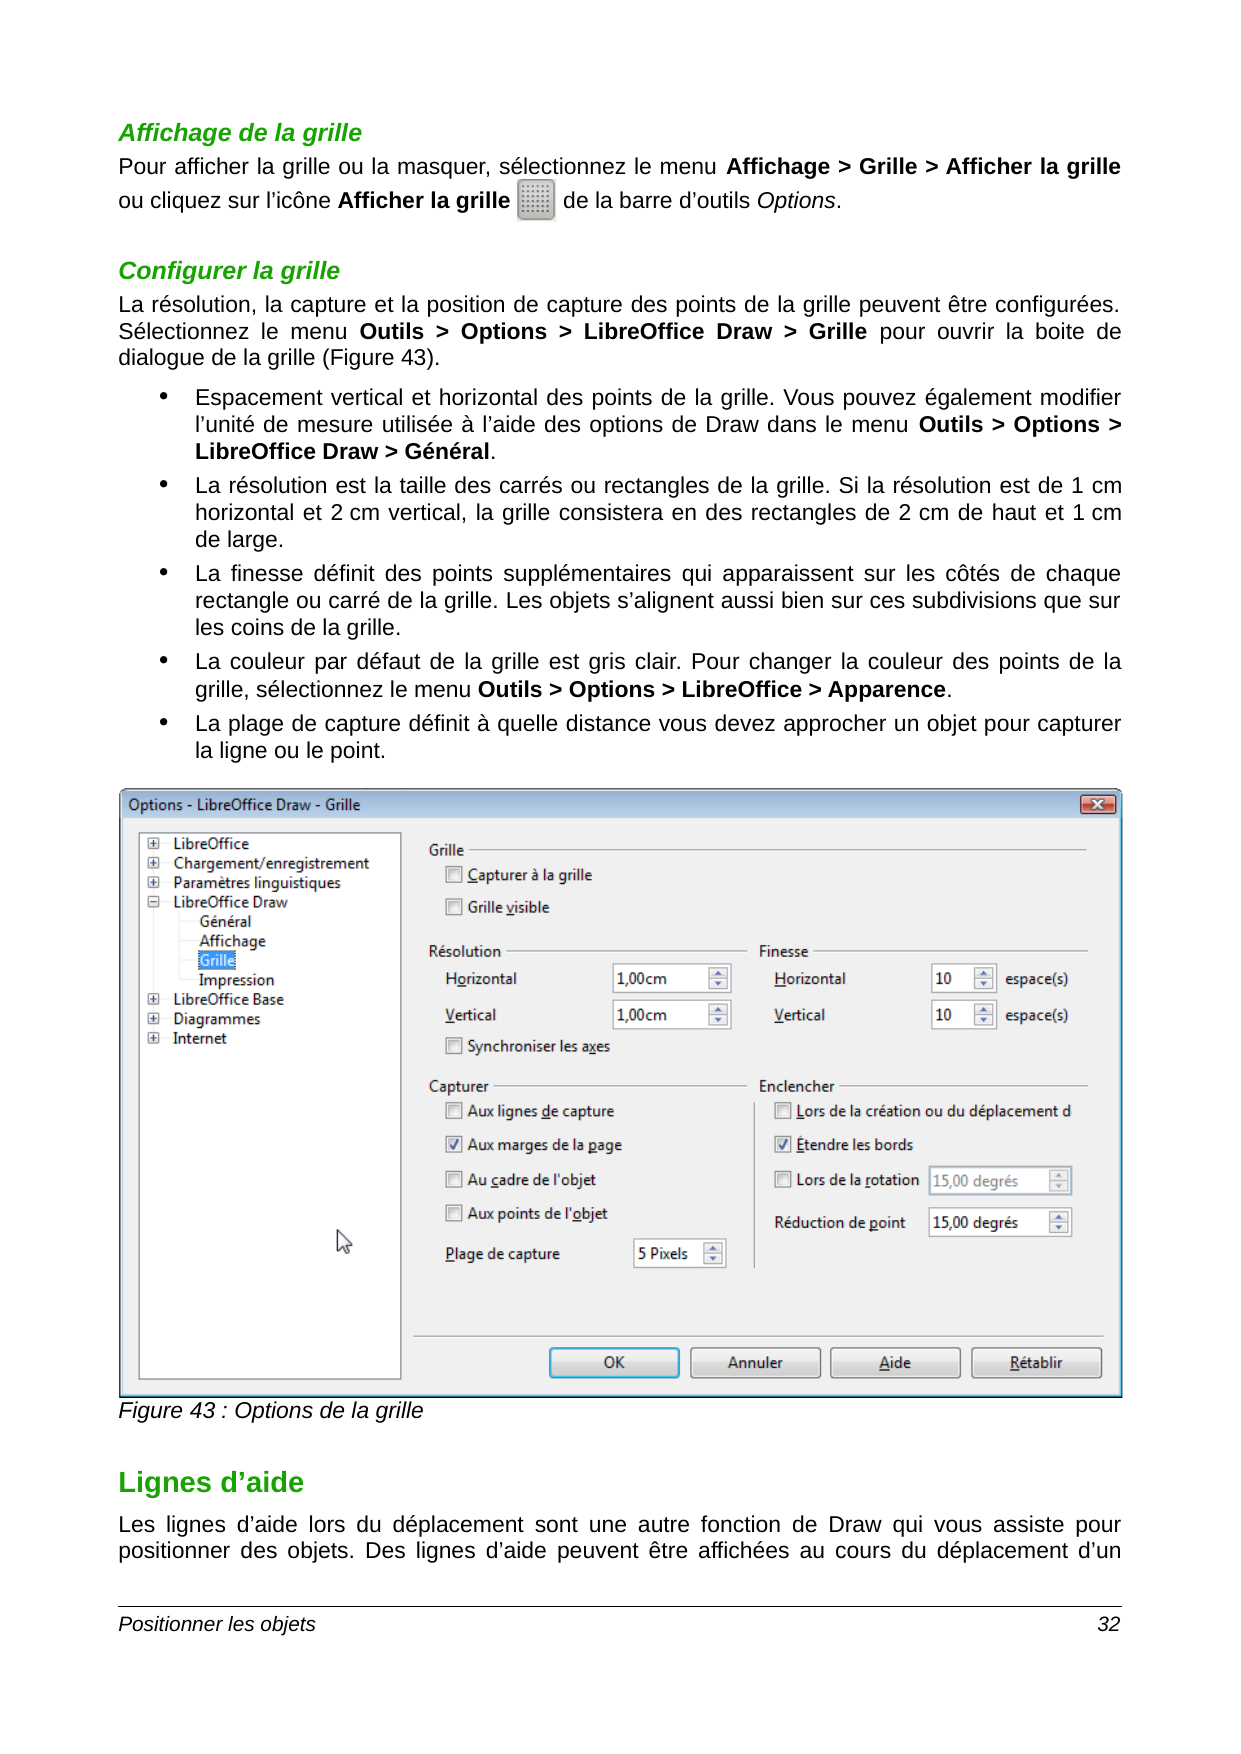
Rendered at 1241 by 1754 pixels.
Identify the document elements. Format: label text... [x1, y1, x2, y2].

subtitle Configurer la grille [118, 256, 1122, 285]
text Pour afficher la grille ou la masquer, sélectionnez le menu Affichage > Grille > Afficher la grille ou cliquez sur l’icône Afficher la grille de la barre d’outils Options. [118, 153, 1122, 221]
list La résolution est la taille des carrés ou rectangles de la grille. Si la résolution est de 1 cm horizontal et 2 cm vertical, la grille consistera en des rectangles de 2 cm de haut et 1 cm de large. [156, 470, 1122, 552]
picture [118, 788, 1123, 1398]
list La plage de capture définit à quelle distance vous devez approcher un objet pour capturer la ligne ou le point. [156, 708, 1122, 764]
list La couleur par défaut de la grille est gris clair. Pour changer la couleur des points de la grille, sélectionnez le menu Outils > Options > LibreOffice > Apparence. [156, 646, 1122, 702]
list La finesse définit des points supplémentaires qui apparaissent sur les côtés de chaque rectangle ou carré de la grille. Les objets s’alignent aussi bien sur ces subdivisions que sur les coins de la grille. [156, 558, 1122, 640]
subtitle Affichage de la grille [118, 118, 1122, 147]
text La résolution, la capture et la position de capture des points de la grille peuvent être configurées. Sélectionnez le menu Outils > Options > LibreOffice Draw > Grille pour ouvrir la boite de dialogue de la grille (Figure 43). [118, 291, 1122, 370]
picture [516, 179, 557, 222]
text Les lignes d’aide lors du déplacement sont une autre fonction de Draw qui vous assiste pour positionner des objets. Des lignes d’aide peuvent être affichées au cours du déplacement d’un [118, 1511, 1122, 1564]
subtitle Lignes d’aide [118, 1465, 1122, 1498]
list Espacement vertical et horizontal des points de la grille. Vous pouvez également modifier l’unité de mesure utilisée à l’aide des options de Draw dans le menu Outils > Options > LibreOffice Draw > Général. [156, 382, 1122, 464]
text Figure 43 : Options de la grille [118, 1398, 1122, 1424]
